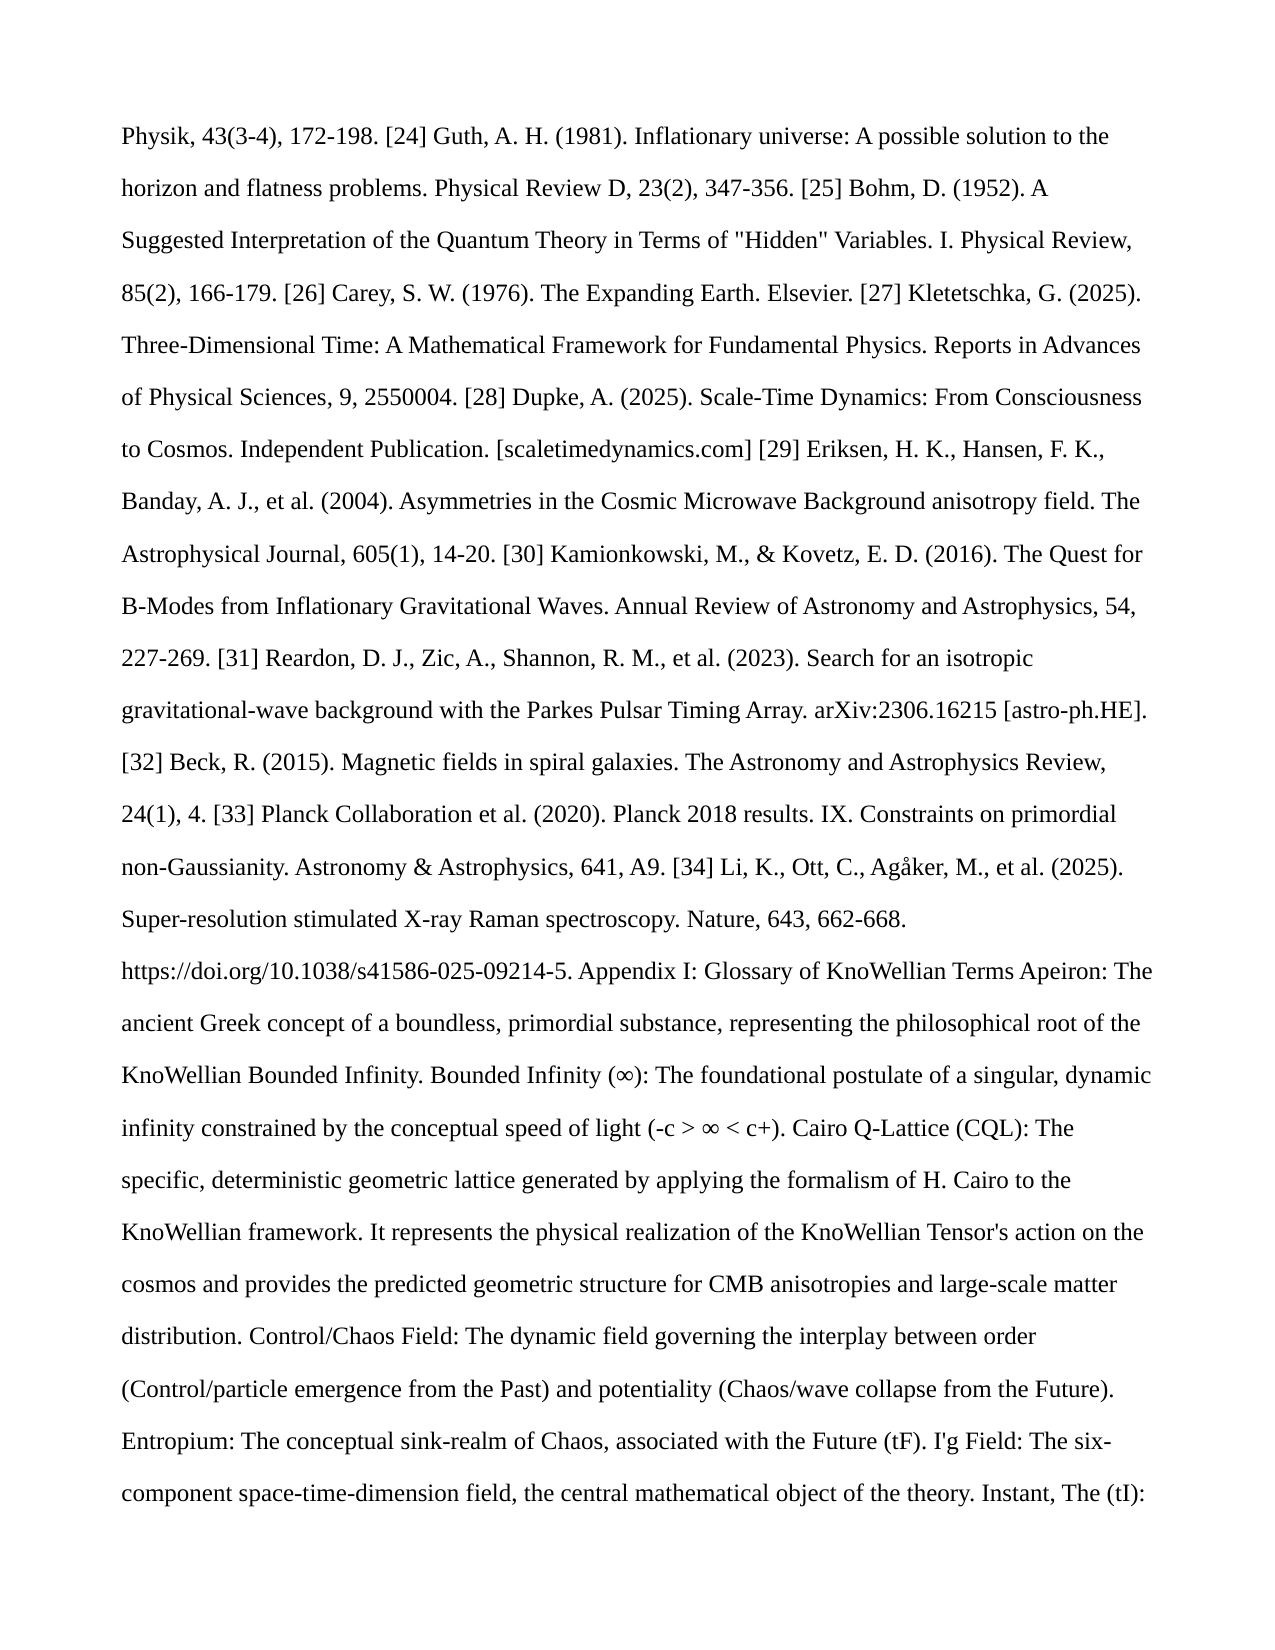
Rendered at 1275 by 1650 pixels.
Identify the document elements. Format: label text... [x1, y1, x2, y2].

text https://doi.org/10.1038/s41586-025-09214-5. Appendix I: Glossary of KnoWellian Terms Apeiron: The ancient Greek concept of a boundless, primordial substance, representing the philosophical root of the KnoWellian Bounded Infinity. Bounded Infinity (∞): The foundational postulate of a singular, dynamic infinity constrained by the conceptual speed of light (-c > ∞ < c+). Cairo Q-Lattice (CQL): The specific, deterministic geometric lattice generated by applying the formalism of H. Cairo to the KnoWellian framework. It represents the physical realization of the KnoWellian Tensor's action on the cosmos and provides the predicted geometric structure for CMB anisotropies and large-scale matter distribution. Control/Chaos Field: The dynamic field governing the interplay between order (Control/particle emergence from the Past) and potentiality (Chaos/wave collapse from the Future). Entropium: The conceptual sink-realm of Chaos, associated with the Future (tF). I'g Field: The six-component space-time-dimension field, the central mathematical object of the theory. Instant, The (tI): [118, 954, 1157, 1510]
text Physik, 43(3-4), 172-198. [24] Guth, A. H. (1981). Inflationary universe: A possible solution to the horizon and flatness problems. Physical Review D, 23(2), 347-356. [25] Bohm, D. (1952). A Suggested Interpretation of the Quantum Theory in Terms of "Hidden" Variables. I. Physical Review, 85(2), 166-179. [26] Carey, S. W. (1976). The Expanding Earth. Elsevier. [27] Kletetschka, G. (2025). Three-Dimensional Time: A Mathematical Framework for Fundamental Physics. Reports in Advances of Physical Sciences, 9, 2550004. [28] Dupke, A. (2025). Scale-Time Dynamics: From Consciousness to Cosmos. Independent Publication. [scaletimedynamics.com] [29] Eriksen, H. K., Hansen, F. K., Banday, A. J., et al. (2004). Asymmetries in the Cosmic Microwave Background anisotropy field. The Astrophysical Journal, 605(1), 14-20. [30] Kamionkowski, M., & Kovetz, E. D. (2016). The Quest for B-Modes from Inflationary Gravitational Waves. Annual Review of Astronomy and Astrophysics, 54, 227-269. [31] Reardon, D. J., Zic, A., Shannon, R. M., et al. (2023). Search for an isotropic gravitational-wave background with the Parkes Pulsar Timing Array. arXiv:2306.16215 [astro-ph.HE]. [32] Beck, R. (2015). Magnetic fields in spiral galaxies. The Astronomy and Astrophysics Review, 24(1), 4. [33] Planck Collaboration et al. (2020). Planck 2018 results. IX. Constraints on primordial non-Gaussianity. Astronomy & Astrophysics, 641, A9. [34] Li, K., Ott, C., Agåker, M., et al. (2025). Super-resolution stimulated X-ray Raman spectroscopy. Nature, 643, 662-668. [118, 118, 1157, 953]
